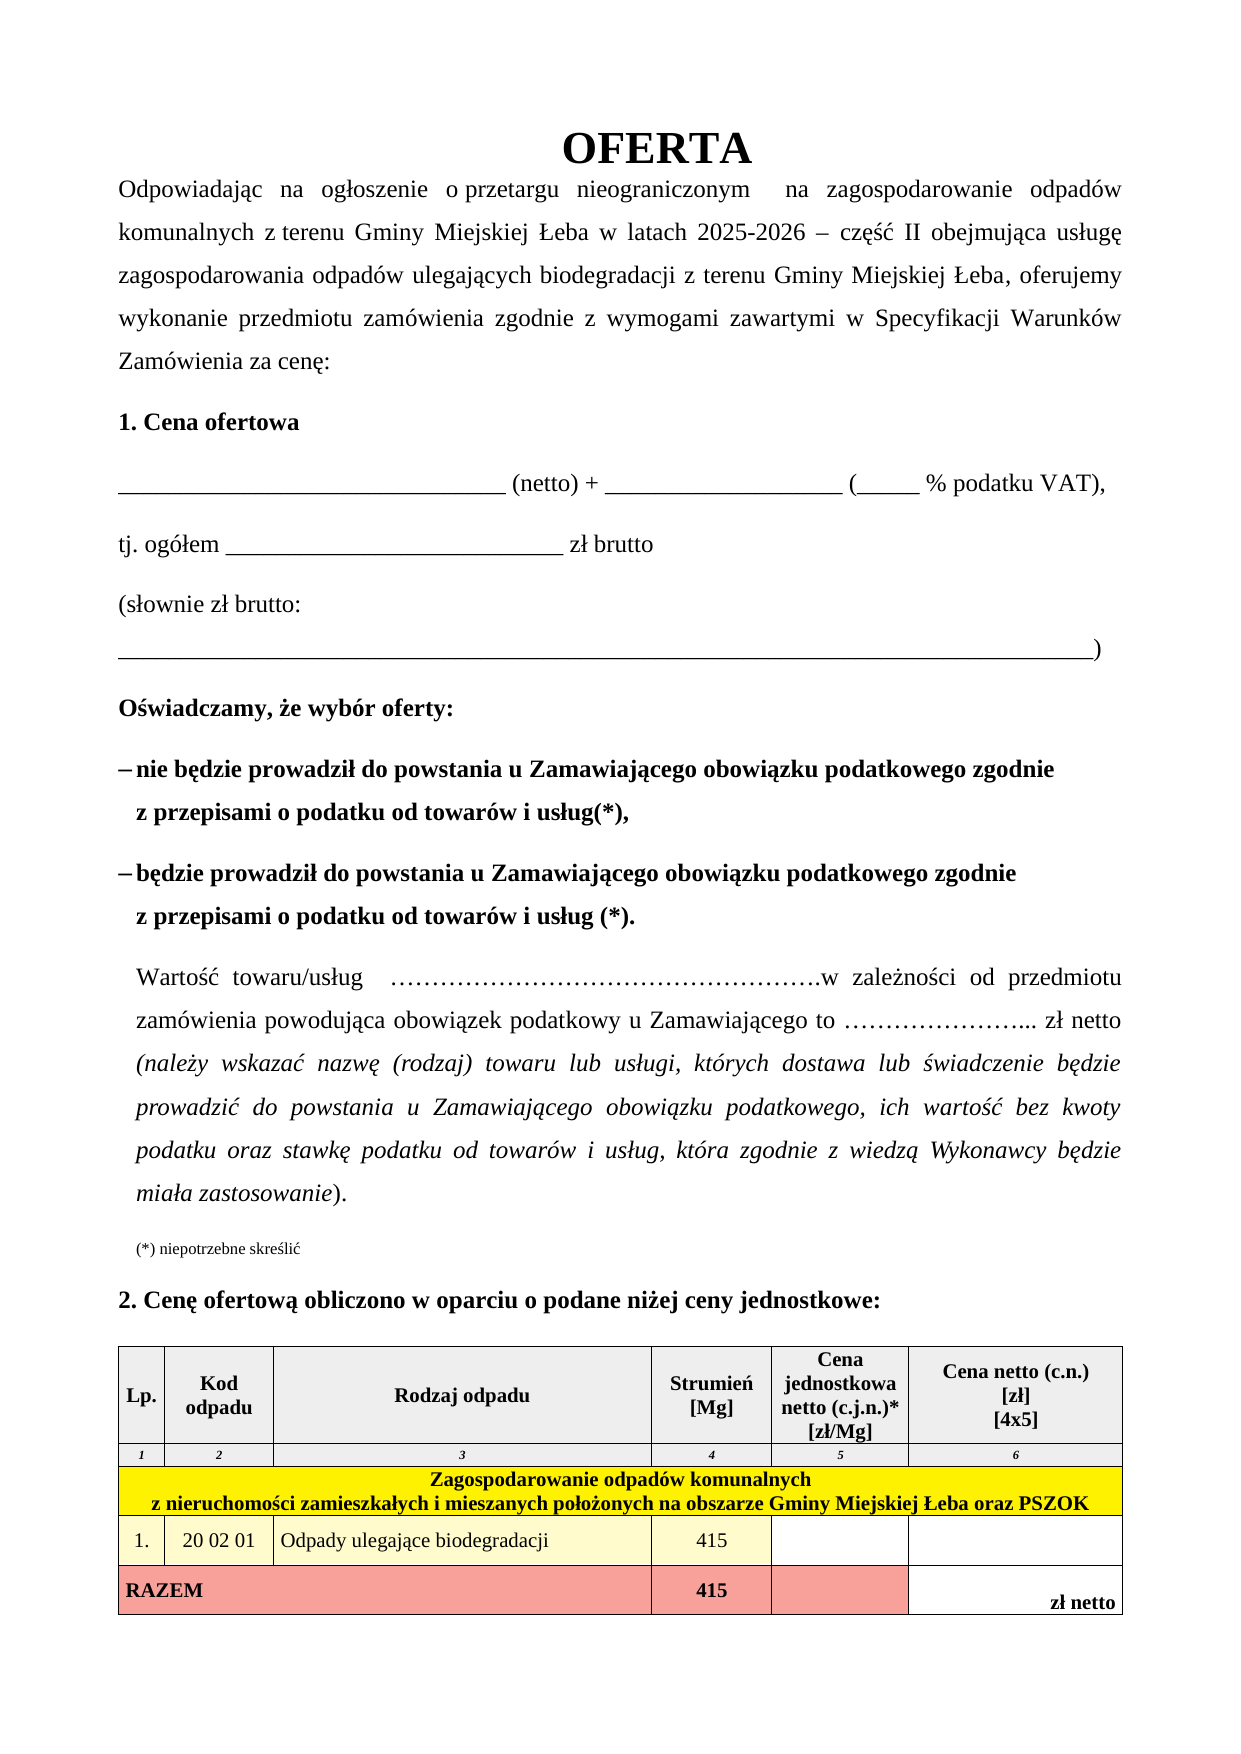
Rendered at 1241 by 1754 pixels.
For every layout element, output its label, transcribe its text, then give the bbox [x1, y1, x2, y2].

table_cell 20 02 01 [165, 1516, 273, 1564]
table_header Lp. [119, 1347, 164, 1443]
text 1. Cena ofertowa [118, 407, 1122, 436]
table_header Rodzaj odpadu [274, 1347, 651, 1443]
table_cell 4 [652, 1444, 771, 1466]
table_cell [772, 1566, 908, 1614]
text _______________________________ (netto) + ___________________ (_____ % podatku VAT), [118, 468, 1122, 497]
text Odpowiadając na ogłoszenie o przetargu nieograniczonym na zagospodarowanie odpadów komunalnych z terenu Gminy Miejskiej Łeba w latach 2025-2026 – część II obejmująca usługę zagospodarowania odpadów ulegających biodegradacji z terenu Gminy Miejskiej Łeba, oferujemy wykonanie przedmiotu zamówienia zgodnie z wymogami zawartymi w Specyfikacji Warunków Zamówienia za cenę: [118, 174, 1122, 375]
table_header Cena netto (c.n.) [zł] [4x5] [909, 1347, 1122, 1443]
table_header Kod odpadu [165, 1347, 273, 1443]
table_cell [909, 1516, 1122, 1564]
text Oświadczamy, że wybór oferty: [118, 693, 1122, 722]
list nie będzie prowadził do powstania u Zamawiającego obowiązku podatkowego zgodnie z przepisami o podatku od towarów i usług(*), [118, 754, 1122, 826]
list będzie prowadził do powstania u Zamawiającego obowiązku podatkowego zgodnie z przepisami o podatku od towarów i usług (*). [118, 858, 1122, 930]
table_cell Odpady ulegające biodegradacji [274, 1516, 651, 1564]
text (słownie zł brutto: ______________________________________________________________________________) [118, 589, 1122, 661]
table_cell 5 [772, 1444, 908, 1466]
table_cell 415 [652, 1566, 771, 1614]
table_cell 3 [274, 1444, 651, 1466]
table_cell 2 [165, 1444, 273, 1466]
table_cell zł netto [909, 1566, 1122, 1614]
table_cell 1. [119, 1516, 164, 1564]
text 2. Cenę ofertową obliczono w oparciu o podane niżej ceny jednostkowe: [118, 1285, 1122, 1314]
list (*) niepotrzebne skreślić [118, 1239, 1122, 1258]
table_cell 415 [652, 1516, 771, 1564]
table_cell RAZEM [119, 1566, 651, 1614]
table_header Cena jednostkowa netto (c.j.n.)* [zł/Mg] [772, 1347, 908, 1443]
table_cell [772, 1516, 908, 1564]
text tj. ogółem ___________________________ zł brutto [118, 529, 1122, 557]
table_cell Zagospodarowanie odpadów komunalnych z nieruchomości zamieszkałych i mieszanych położonych na obszarze Gminy Miejskiej Łeba oraz PSZOK [119, 1467, 1122, 1515]
subtitle OFERTA [115, 118, 1125, 174]
table_cell 6 [909, 1444, 1122, 1466]
list Wartość towaru/usług …………………………………………….w zależności od przedmiotu zamówienia powodująca obowiązek podatkowy u Zamawiającego to …………………... zł netto (należy wskazać nazwę (rodzaj) towaru lub usługi, których dostawa lub świadczenie będzie prowadzić do powstania u Zamawiającego obowiązku podatkowego, ich wartość bez kwoty podatku oraz stawkę podatku od towarów i usług, która zgodnie z wiedzą Wykonawcy będzie miała zastosowanie). [118, 962, 1122, 1207]
table_header Strumień [Mg] [652, 1347, 771, 1443]
table_cell 1 [119, 1444, 164, 1466]
